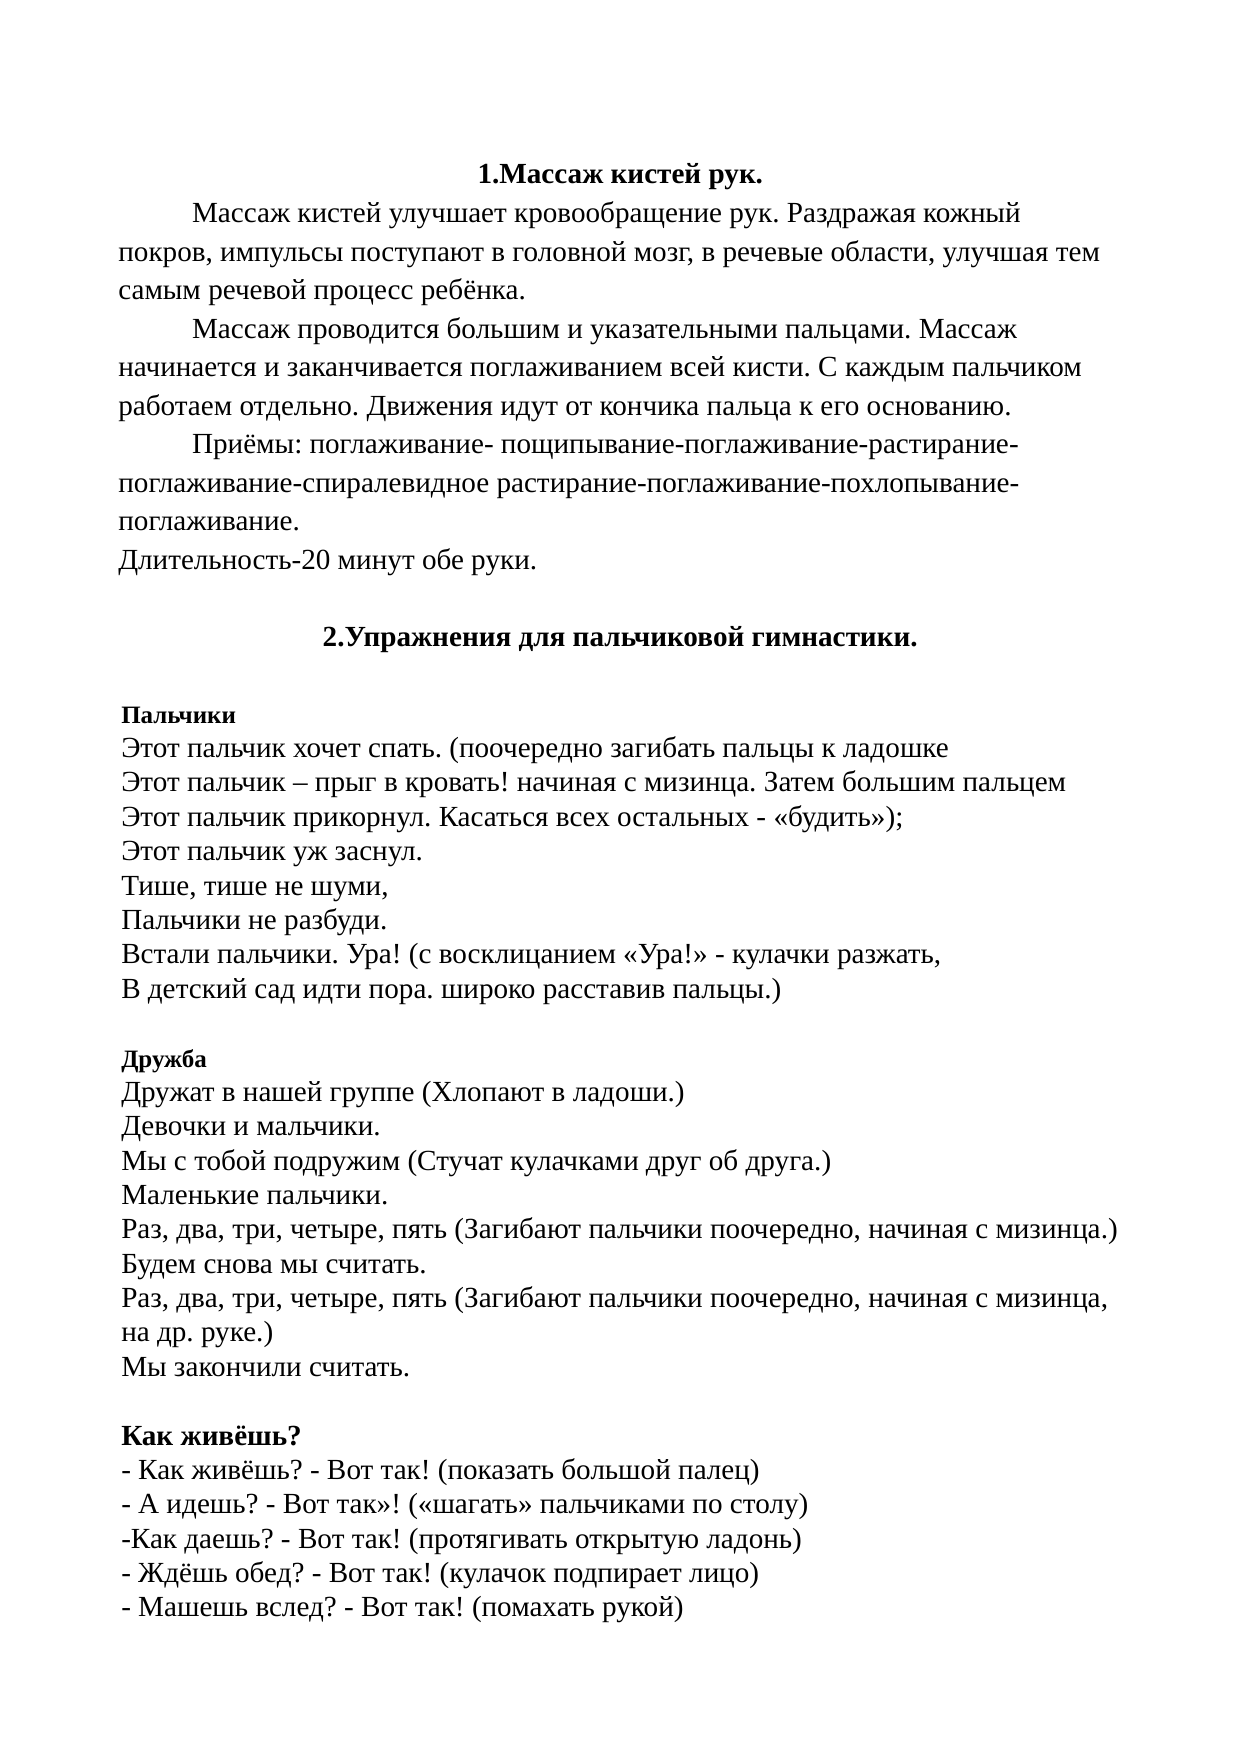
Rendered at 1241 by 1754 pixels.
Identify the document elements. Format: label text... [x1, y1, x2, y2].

text Длительность-20 минут обе руки. [118, 542, 1122, 576]
text Массаж кистей улучшает кровообращение рук. Раздражая кожный покров, импульсы поступают в головной мозг, в речевые области, улучшая тем самым речевой процесс ребёнка. [118, 195, 1122, 306]
text 1.Массаж кистей рук. [118, 157, 1122, 190]
table_header Пальчики Этот пальчик хочет спать. (поочередно загибать пальцы к ладошке Этот пальчик – прыг в кровать! начиная с мизинца. Затем большим пальцем Этот пальчик прикорнул. Касаться всех остальных - «будить»); Этот пальчик уж заснул. Тише, тише не шуми, Пальчики не разбуди. Встали пальчики. Ура! (с восклицанием «Ура!» - кулачки разжать, В детский сад идти пора. широко расставив пальцы.) Дружба Дружат в нашей группе (Хлопают в ладоши.) Девочки и мальчики. Мы с тобой подружим (Стучат кулачками друг об друга.) Маленькие пальчики. Раз, два, три, четыре, пять (Загибают пальчики поочередно, начиная с мизинца.) Будем снова мы считать. Раз, два, три, четыре, пять (Загибают пальчики поочередно, начиная с мизинца, на др. руке.) Мы закончили считать. Как живёшь? - Как живёшь? - Вот так! (показать большой палец) - А идешь? - Вот так»! («шагать» пальчиками по столу) -Как даешь? - Вот так! (протягивать открытую ладонь) - Ждёшь обед? - Вот так! (кулачок подпирает лицо) - Машешь вслед? - Вот так! (помахать рукой) [118, 658, 1122, 1626]
text Приёмы: поглаживание- пощипывание-поглаживание-растирание-поглаживание-спиралевидное растирание-поглаживание-похлопывание-поглаживание. [118, 426, 1122, 537]
text 2.Упражнения для пальчиковой гимнастики. [118, 619, 1122, 653]
text Массаж проводится большим и указательными пальцами. Массаж начинается и заканчивается поглаживанием всей кисти. С каждым пальчиком работаем отдельно. Движения идут от кончика пальца к его основанию. [118, 311, 1122, 421]
